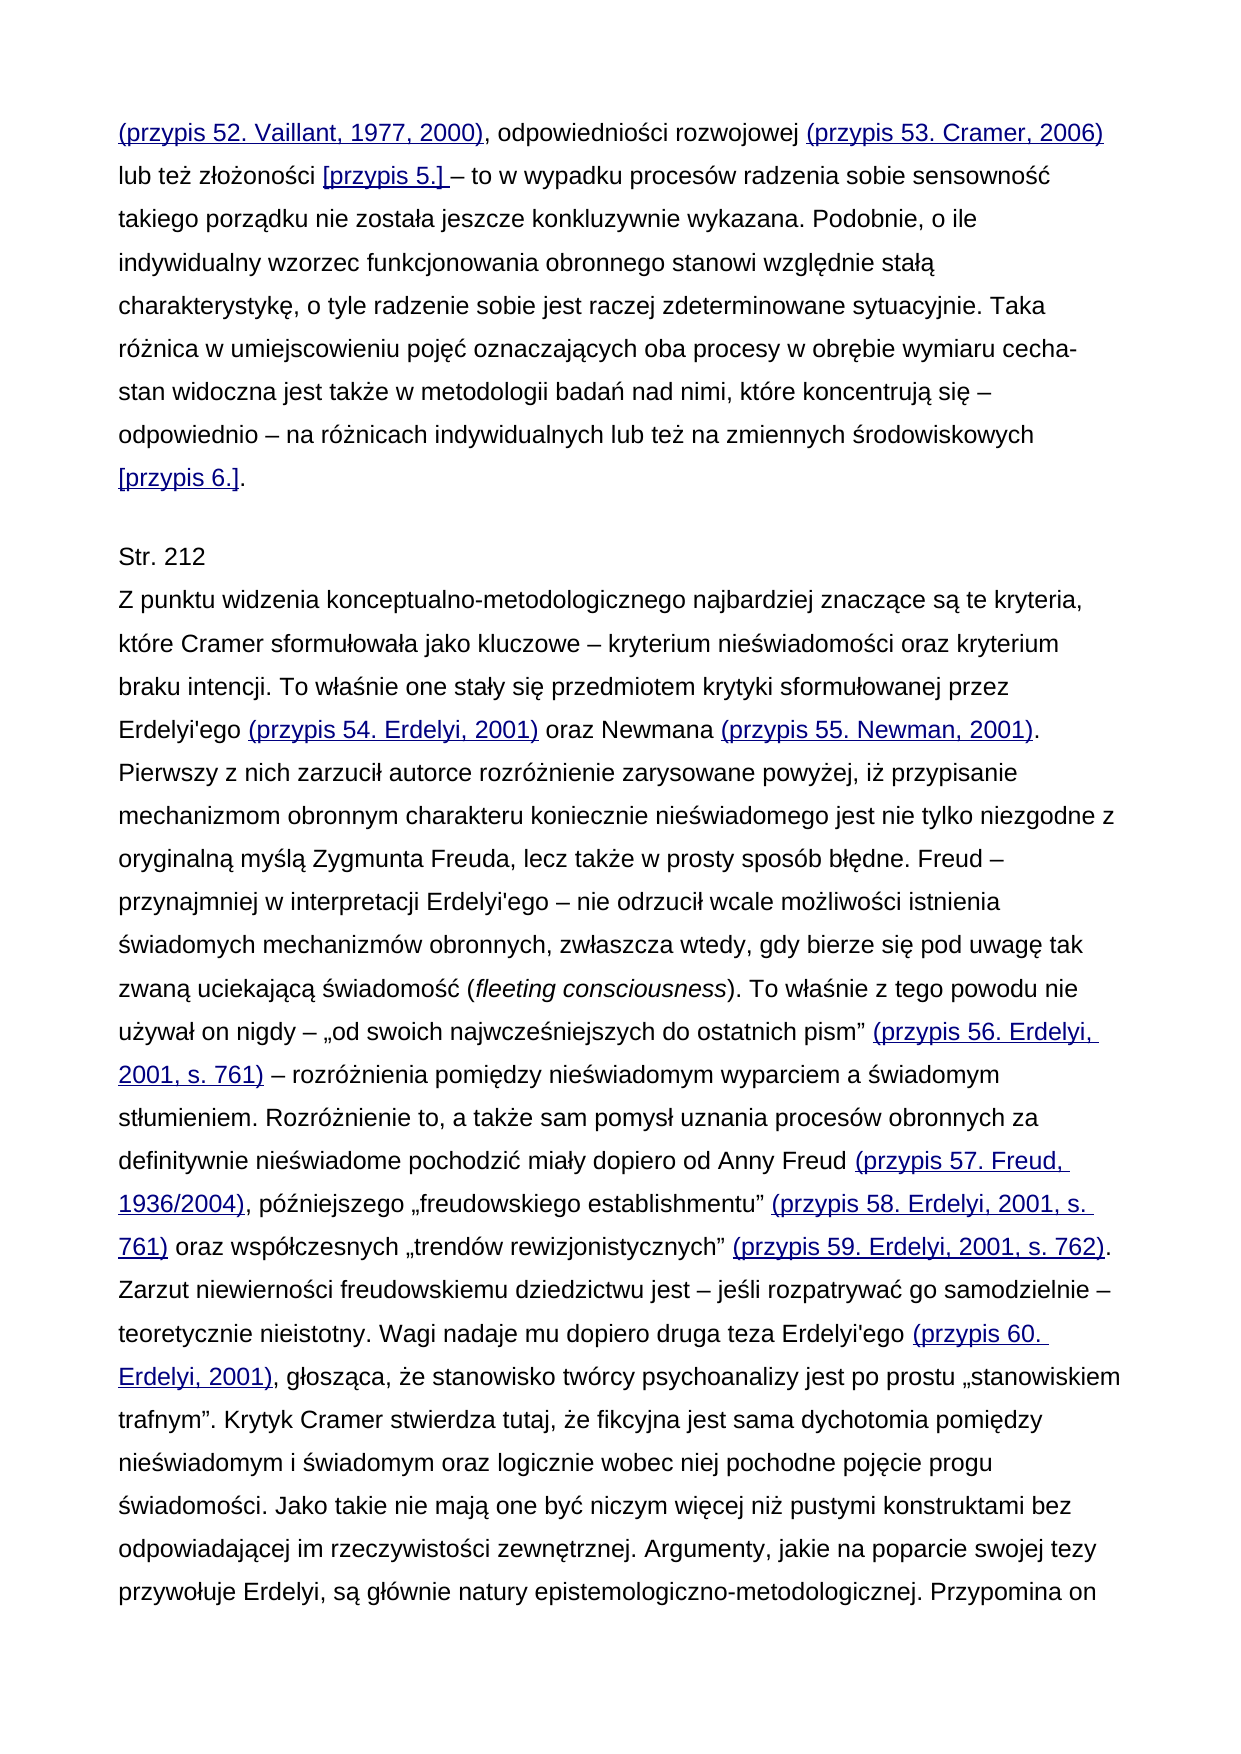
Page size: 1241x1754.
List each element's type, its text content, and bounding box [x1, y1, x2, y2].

text (przypis 52. Vaillant, 1977, 2000), odpowiedniości rozwojowej (przypis 53. Cramer, 2006) lub też złożoności [przypis 5.] – to w wypadku procesów radzenia sobie sensowność takiego porządku nie została jeszcze konkluzywnie wykazana. Podobnie, o ile indywidualny wzorzec funkcjonowania obronnego stanowi względnie stałą charakterystykę, o tyle radzenie sobie jest raczej zdeterminowane sytuacyjnie. Taka różnica w umiejscowieniu pojęć oznaczających oba procesy w obrębie wymiaru cecha-stan widoczna jest także w metodologii badań nad nimi, które koncentrują się – odpowiednio – na różnicach indywidualnych lub też na zmiennych środowiskowych [przypis 6.]. [118, 118, 1122, 492]
text Str. 212 [118, 542, 1122, 571]
text Zarzut niewierności freudowskiemu dziedzictwu jest – jeśli rozpatrywać go samodzielnie – teoretycznie nieistotny. Wagi nadaje mu dopiero druga teza Erdelyi'ego (przypis 60. Erdelyi, 2001), głosząca, że stanowisko twórcy psychoanalizy jest po prostu „stanowiskiem trafnym”. Krytyk Cramer stwierdza tutaj, że fikcyjna jest sama dychotomia pomiędzy nieświadomym i świadomym oraz logicznie wobec niej pochodne pojęcie progu świadomości. Jako takie nie mają one być niczym więcej niż pustymi konstruktami bez odpowiadającej im rzeczywistości zewnętrznej. Argumenty, jakie na poparcie swojej tezy przywołuje Erdelyi, są głównie natury epistemologiczno-metodologicznej. Przypomina on [118, 1275, 1122, 1606]
text Z punktu widzenia konceptualno-metodologicznego najbardziej znaczące są te kryteria, które Cramer sformułowała jako kluczowe – kryterium nieświadomości oraz kryterium braku intencji. To właśnie one stały się przedmiotem krytyki sformułowanej przez Erdelyi'ego (przypis 54. Erdelyi, 2001) oraz Newmana (przypis 55. Newman, 2001). Pierwszy z nich zarzucił autorce rozróżnienie zarysowane powyżej, iż przypisanie mechanizmom obronnym charakteru koniecznie nieświadomego jest nie tylko niezgodne z oryginalną myślą Zygmunta Freuda, lecz także w prosty sposób błędne. Freud – przynajmniej w interpretacji Erdelyi'ego – nie odrzucił wcale możliwości istnienia świadomych mechanizmów obronnych, zwłaszcza wtedy, gdy bierze się pod uwagę tak zwaną uciekającą świadomość (fleeting consciousness). To właśnie z tego powodu nie używał on nigdy – „od swoich najwcześniejszych do ostatnich pism” (przypis 56. Erdelyi, 2001, s. 761) – rozróżnienia pomiędzy nieświadomym wyparciem a świadomym stłumieniem. Rozróżnienie to, a także sam pomysł uznania procesów obronnych za definitywnie nieświadome pochodzić miały dopiero od Anny Freud (przypis 57. Freud, 1936/2004), późniejszego „freudowskiego establishmentu” (przypis 58. Erdelyi, 2001, s. 761) oraz współczesnych „trendów rewizjonistycznych” (przypis 59. Erdelyi, 2001, s. 762). [118, 585, 1122, 1261]
